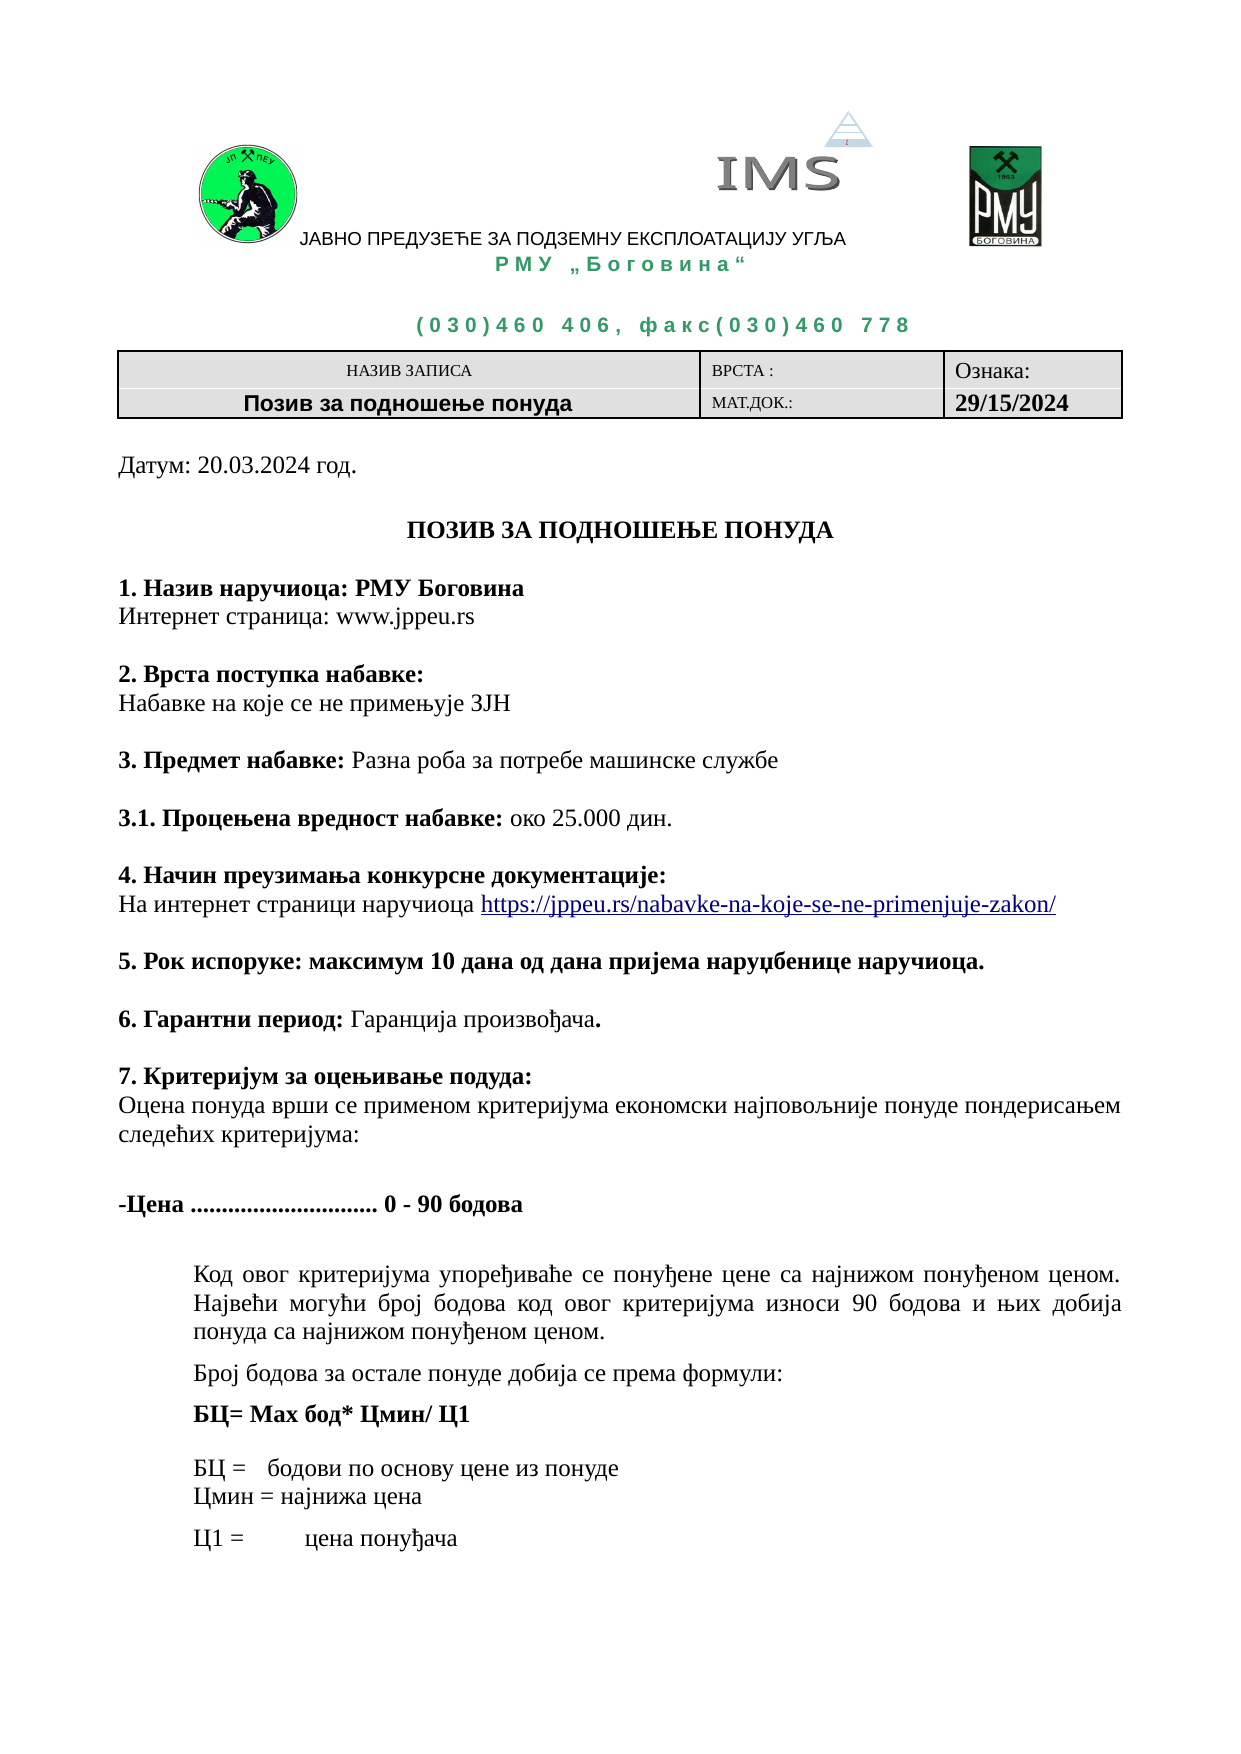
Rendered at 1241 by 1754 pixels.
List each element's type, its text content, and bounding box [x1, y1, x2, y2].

text -Цена .............................. 0 - 90 бодова [118, 1189, 1122, 1218]
text 7. Критеријум за оцењивање подуда: [118, 1061, 1122, 1090]
text ПОЗИВ ЗА ПОДНОШЕЊЕ ПОНУДА [118, 515, 1122, 544]
text БЦ = бодови по основу цене из понуде [193, 1453, 1122, 1481]
table_header ВРСТА : [701, 352, 943, 388]
text Код овог критеријума упоређиваће се понуђене цене са најнижом понуђеном ценом. Највећи могући број бодова код овог критеријума износи 90 бодова и њих добија понуда са најнижом понуђеном ценом. [193, 1259, 1122, 1345]
picture [969, 146, 1042, 247]
text 3. Предмет набавке: Разна роба за потребе машинске службе [118, 745, 1122, 774]
text Датум: 20.03.2024 год. [118, 448, 1122, 479]
text 6. Гарантни период: Гаранција произвођача. [118, 1004, 1122, 1033]
text БЦ= Маx бод* Цмин/ Ц1 [193, 1399, 1122, 1428]
text 5. Рок испоруке: максимум 10 дана од дана пријема наруџбенице наручиоца. [118, 946, 1122, 975]
text 3.1. Процењена вредност набавке: око 25.000 дин. [118, 803, 1122, 831]
table_cell МАТ.ДОК.: [701, 389, 943, 417]
text 4. Начин преузимања конкурсне документације: [118, 860, 1122, 889]
text 2. Врста поступка набавке: [118, 659, 1122, 688]
text (030)460 406, факс(030)460 778 [118, 313, 1122, 337]
table_header НАЗИВ ЗАПИСА [119, 352, 699, 388]
table_cell Позив за подношење понуда [119, 389, 699, 417]
text Цмин = најнижа цена [193, 1481, 1122, 1510]
text Набавке на које се не примењује ЗЈН [118, 688, 1122, 716]
table_cell 29/15/2024 [945, 389, 1121, 417]
text Број бодова за остале понуде добија се према формули: [193, 1358, 1122, 1386]
text 1. Назив наручиоца: РМУ Боговина [118, 573, 1122, 601]
picture [198, 144, 298, 244]
text ЈАВНО ПРЕДУЗЕЋЕ ЗА ПОДЗЕМНУ ЕКСПЛОАТАЦИЈУ УГЉА РМУ „Боговина“ [118, 143, 1122, 276]
text Оцена понуда врши се применом критеријума економски најповољније понуде пондерисањем следећих критеријума: [118, 1090, 1122, 1148]
table_header Ознака: [945, 352, 1121, 388]
text Ц1 = цена понуђача [193, 1523, 1122, 1551]
text На интернет страници наручиоца https://jppeu.rs/nabavke-na-koje-se-ne-primenjuje-zakon/ [118, 889, 1122, 918]
text Интернет страница: www.jppeu.rs [118, 601, 1122, 630]
